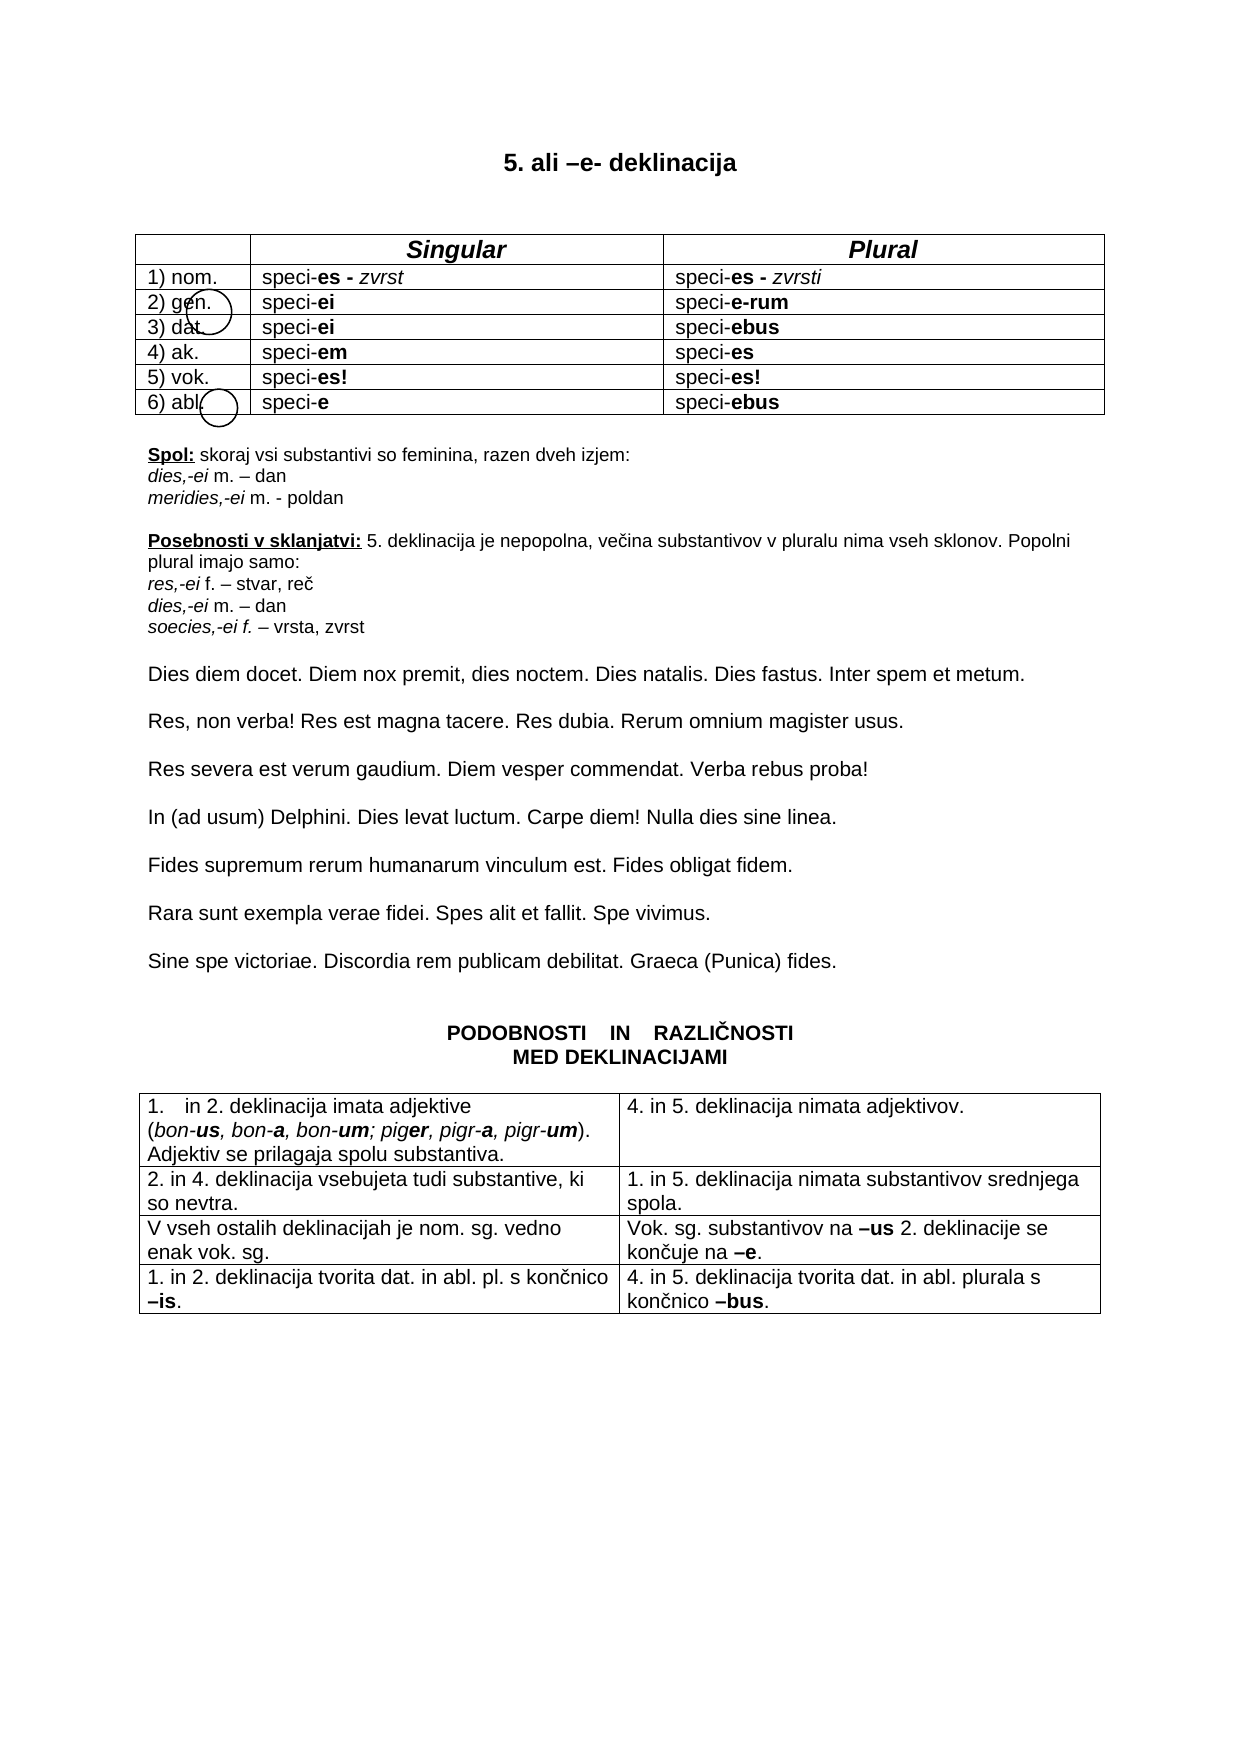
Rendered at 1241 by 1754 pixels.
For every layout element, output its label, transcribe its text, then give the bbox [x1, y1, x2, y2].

text Rara sunt exempla verae fidei. Spes alit et fallit. Spe vivimus. [148, 901, 1093, 925]
subtitle MED DEKLINACIJAMI [148, 1045, 1093, 1069]
text 5. ali –e- deklinacija [148, 148, 1093, 176]
table_header in 2. deklinacija imata adjektive (bon-us, bon-a, bon-um; piger, pigr-a, pigr-um). Adjektiv se prilagaja spolu substantiva. [140, 1094, 619, 1166]
table_cell Vok. sg. substantivov na –us 2. deklinacije se končuje na –e. [620, 1216, 1100, 1264]
table_cell V vseh ostalih deklinacijah je nom. sg. vedno enak vok. sg. [140, 1216, 619, 1264]
table_header Plural [664, 235, 1104, 264]
table_cell speci-em [251, 340, 663, 364]
table_header Singular [251, 235, 663, 264]
table_cell 4) ak. [136, 340, 250, 364]
text dies,-ei m. – dan [148, 594, 1093, 616]
table_cell speci-es - zvrst [251, 265, 663, 289]
table_cell 6) abl. [136, 390, 208, 414]
text Res, non verba! Res est magna tacere. Res dubia. Rerum omnium magister usus. [148, 709, 1093, 733]
table_cell 2) gen. [136, 290, 198, 314]
table_header 4. in 5. deklinacija nimata adjektivov. [620, 1094, 1100, 1166]
text In (ad usum) Delphini. Dies levat luctum. Carpe diem! Nulla dies sine linea. [148, 805, 1093, 829]
table_cell 2) gen. [220, 290, 250, 314]
table_header [136, 235, 250, 264]
table_cell speci-ei [251, 290, 663, 314]
text dies,-ei m. – dan [148, 465, 1093, 487]
text Res severa est verum gaudium. Diem vesper commendat. Verba rebus proba! [148, 757, 1093, 781]
table_cell 3) dat. [136, 315, 250, 339]
subtitle PODOBNOSTI IN RAZLIČNOSTI [148, 1021, 1093, 1045]
text res,-ei f. – stvar, reč [148, 573, 1093, 594]
text Fides supremum rerum humanarum vinculum est. Fides obligat fidem. [148, 853, 1093, 877]
table_cell speci-es! [251, 365, 663, 389]
table_cell 2. in 4. deklinacija vsebujeta tudi substantive, ki so nevtra. [140, 1167, 619, 1215]
table_cell speci-ebus [664, 315, 1104, 339]
table_cell 6) abl. [202, 390, 236, 414]
text Posebnosti v sklanjatvi: 5. deklinacija je nepopolna, večina substantivov v pluralu nima vseh sklonov. Popolni plural imajo samo: [148, 530, 1093, 573]
table_cell 5) vok. [136, 365, 250, 389]
table_cell 6) abl. [229, 390, 250, 414]
table_cell speci-es - zvrsti [664, 265, 1104, 289]
table_cell speci-ebus [664, 390, 1104, 414]
text Sine spe victoriae. Discordia rem publicam debilitat. Graeca (Punica) fides. [148, 949, 1093, 973]
table_cell speci-ei [251, 315, 663, 339]
table_cell speci-es! [664, 365, 1104, 389]
table_cell 1. in 5. deklinacija nimata substantivov srednjega spola. [620, 1167, 1100, 1215]
table_cell 1. in 2. deklinacija tvorita dat. in abl. pl. s končnico –is. [140, 1265, 619, 1313]
text meridies,-ei m. - poldan [148, 487, 1093, 508]
table_cell speci-e [251, 390, 663, 414]
text Dies diem docet. Diem nox premit, dies noctem. Dies natalis. Dies fastus. Inter spem et metum. [148, 661, 1093, 685]
table_cell 1) nom. [136, 265, 250, 289]
table_cell speci-es [664, 340, 1104, 364]
table_cell 2) gen. [188, 291, 230, 314]
text soecies,-ei f. – vrsta, zvrst [148, 616, 1093, 637]
subtitle Spol: skoraj vsi substantivi so feminina, razen dveh izjem: [148, 443, 1093, 465]
table_cell 4. in 5. deklinacija tvorita dat. in abl. plurala s končnico –bus. [620, 1265, 1100, 1313]
table_cell speci-e-rum [664, 290, 1104, 314]
